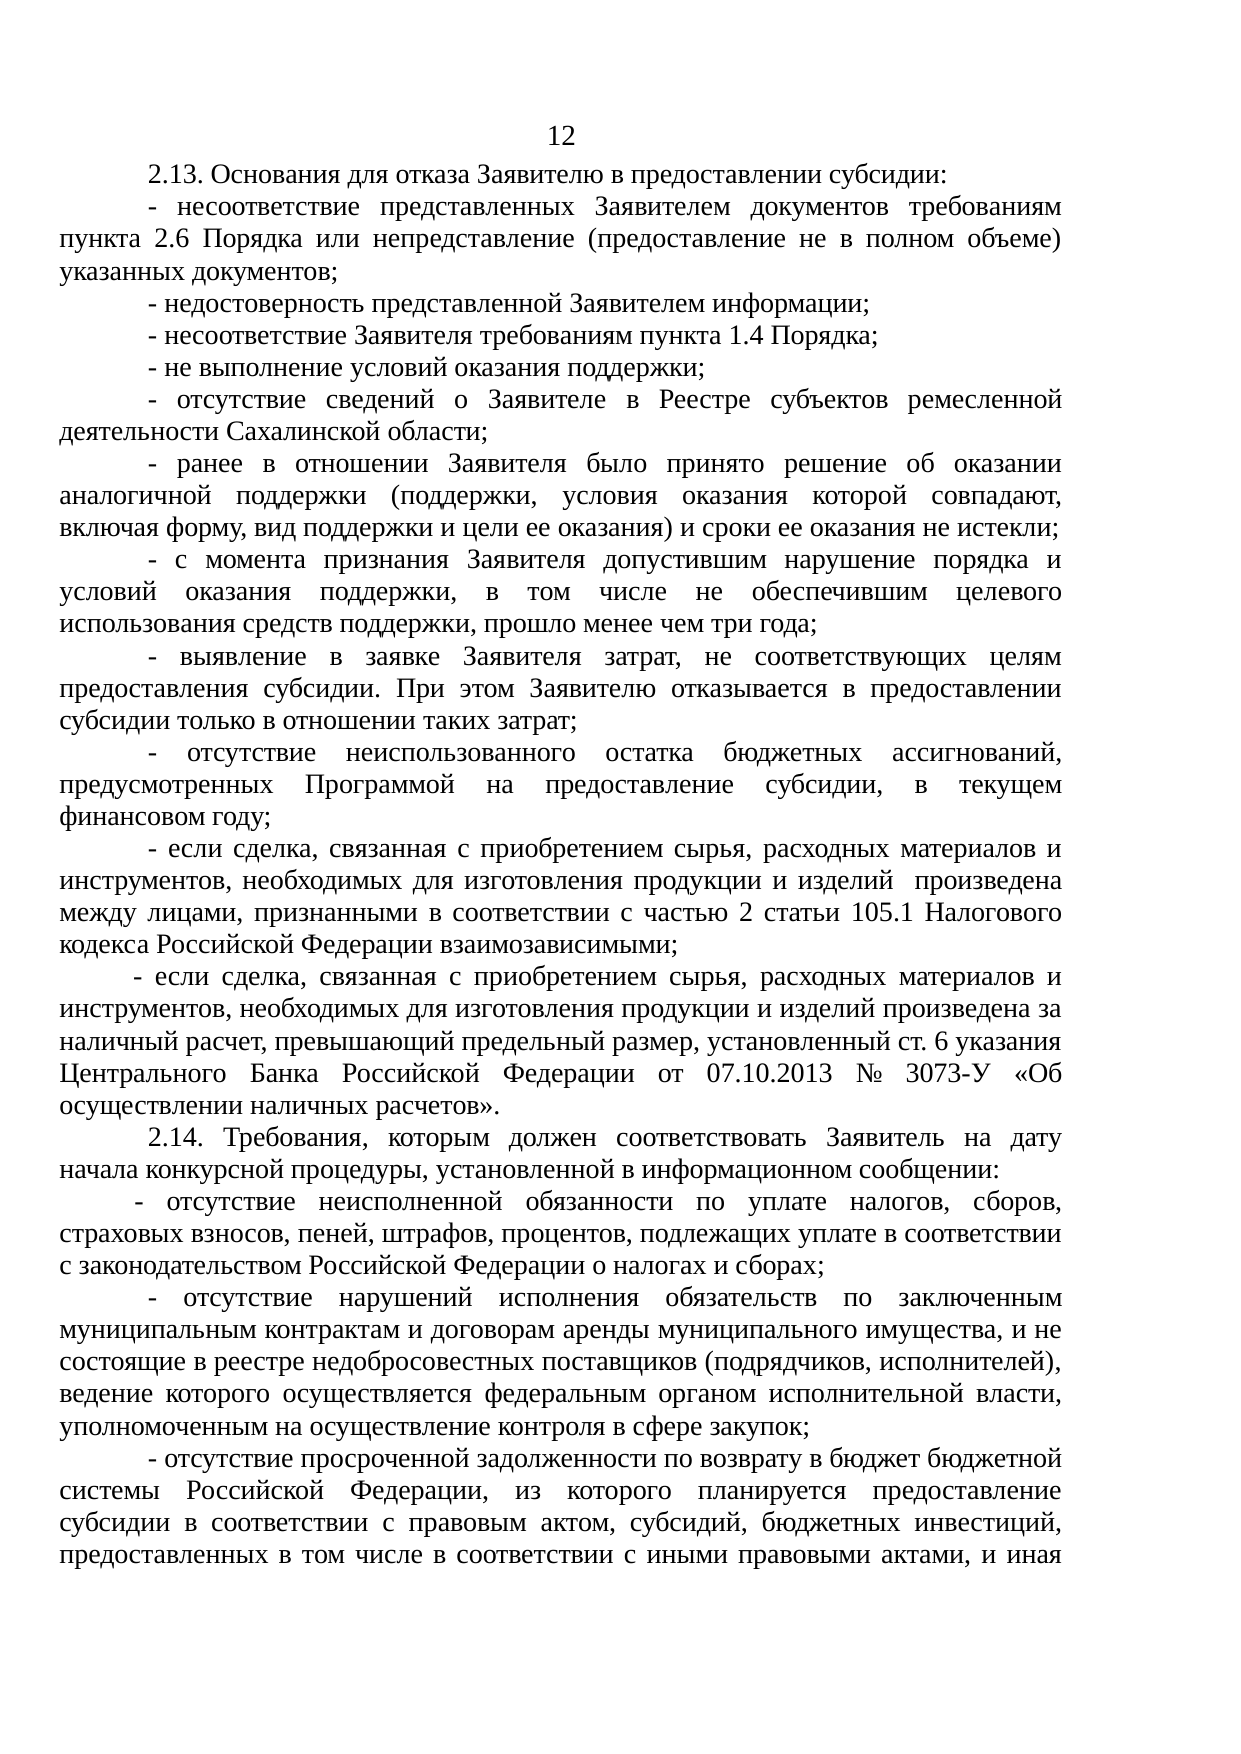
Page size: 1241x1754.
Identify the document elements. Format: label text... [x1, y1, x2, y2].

text - не выполнение условий оказания поддержки; [59, 350, 1063, 382]
text - отсутствие просроченной задолженности по возврату в бюджет бюджетной системы Российской Федерации, из которого планируется предоставление субсидии в соответствии с правовым актом, субсидий, бюджетных инвестиций, предоставленных в том числе в соответствии с иными правовыми актами, и иная [59, 1441, 1063, 1569]
text - выявление в заявке Заявителя затрат, не соответствующих целям предоставления субсидии. При этом Заявителю отказывается в предоставлении субсидии только в отношении таких затрат; [59, 639, 1063, 735]
text - отсутствие нарушений исполнения обязательств по заключенным муниципальным контрактам и договорам аренды муниципального имущества, и не состоящие в реестре недобросовестных поставщиков (подрядчиков, исполнителей), ведение которого осуществляется федеральным органом исполнительной власти, уполномоченным на осуществление контроля в сфере закупок; [59, 1281, 1063, 1441]
text - если сделка, связанная с приобретением сырья, расходных материалов и инструментов, необходимых для изготовления продукции и изделий произведена за наличный расчет, превышающий предельный размер, установленный ст. 6 указания Центрального Банка Российской Федерации от 07.10.2013 № 3073-У «Об осуществлении наличных расчетов». [59, 960, 1063, 1120]
text - ранее в отношении Заявителя было принято решение об оказании аналогичной поддержки (поддержки, условия оказания которой совпадают, включая форму, вид поддержки и цели ее оказания) и сроки ее оказания не истекли; [59, 446, 1063, 543]
text - несоответствие представленных Заявителем документов требованиям пункта 2.6 Порядка или непредставление (предоставление не в полном объеме) указанных документов; [59, 190, 1063, 286]
text - отсутствие сведений о Заявителе в Реестре субъектов ремесленной деятельности Сахалинской области; [59, 382, 1063, 446]
text - несоответствие Заявителя требованиям пункта 1.4 Порядка; [59, 318, 1063, 350]
text - отсутствие неисполненной обязанности по уплате налогов, сборов, страховых взносов, пеней, штрафов, процентов, подлежащих уплате в соответствии с законодательством Российской Федерации о налогах и сборах; [59, 1184, 1063, 1281]
text 2.13. Основания для отказа Заявителю в предоставлении субсидии: [59, 158, 1063, 190]
text - отсутствие неиспользованного остатка бюджетных ассигнований, предусмотренных Программой на предоставление субсидии, в текущем финансовом году; [59, 735, 1063, 831]
text - недостоверность представленной Заявителем информации; [59, 286, 1063, 318]
text 2.14. Требования, которым должен соответствовать Заявитель на дату начала конкурсной процедуры, установленной в информационном сообщении: [59, 1120, 1063, 1184]
text - если сделка, связанная с приобретением сырья, расходных материалов и инструментов, необходимых для изготовления продукции и изделий произведена между лицами, признанными в соответствии с частью 2 статьи 105.1 Налогового кодекса Российской Федерации взаимозависимыми; [59, 831, 1063, 960]
text - с момента признания Заявителя допустившим нарушение порядка и условий оказания поддержки, в том числе не обеспечившим целевого использования средств поддержки, прошло менее чем три года; [59, 543, 1063, 639]
